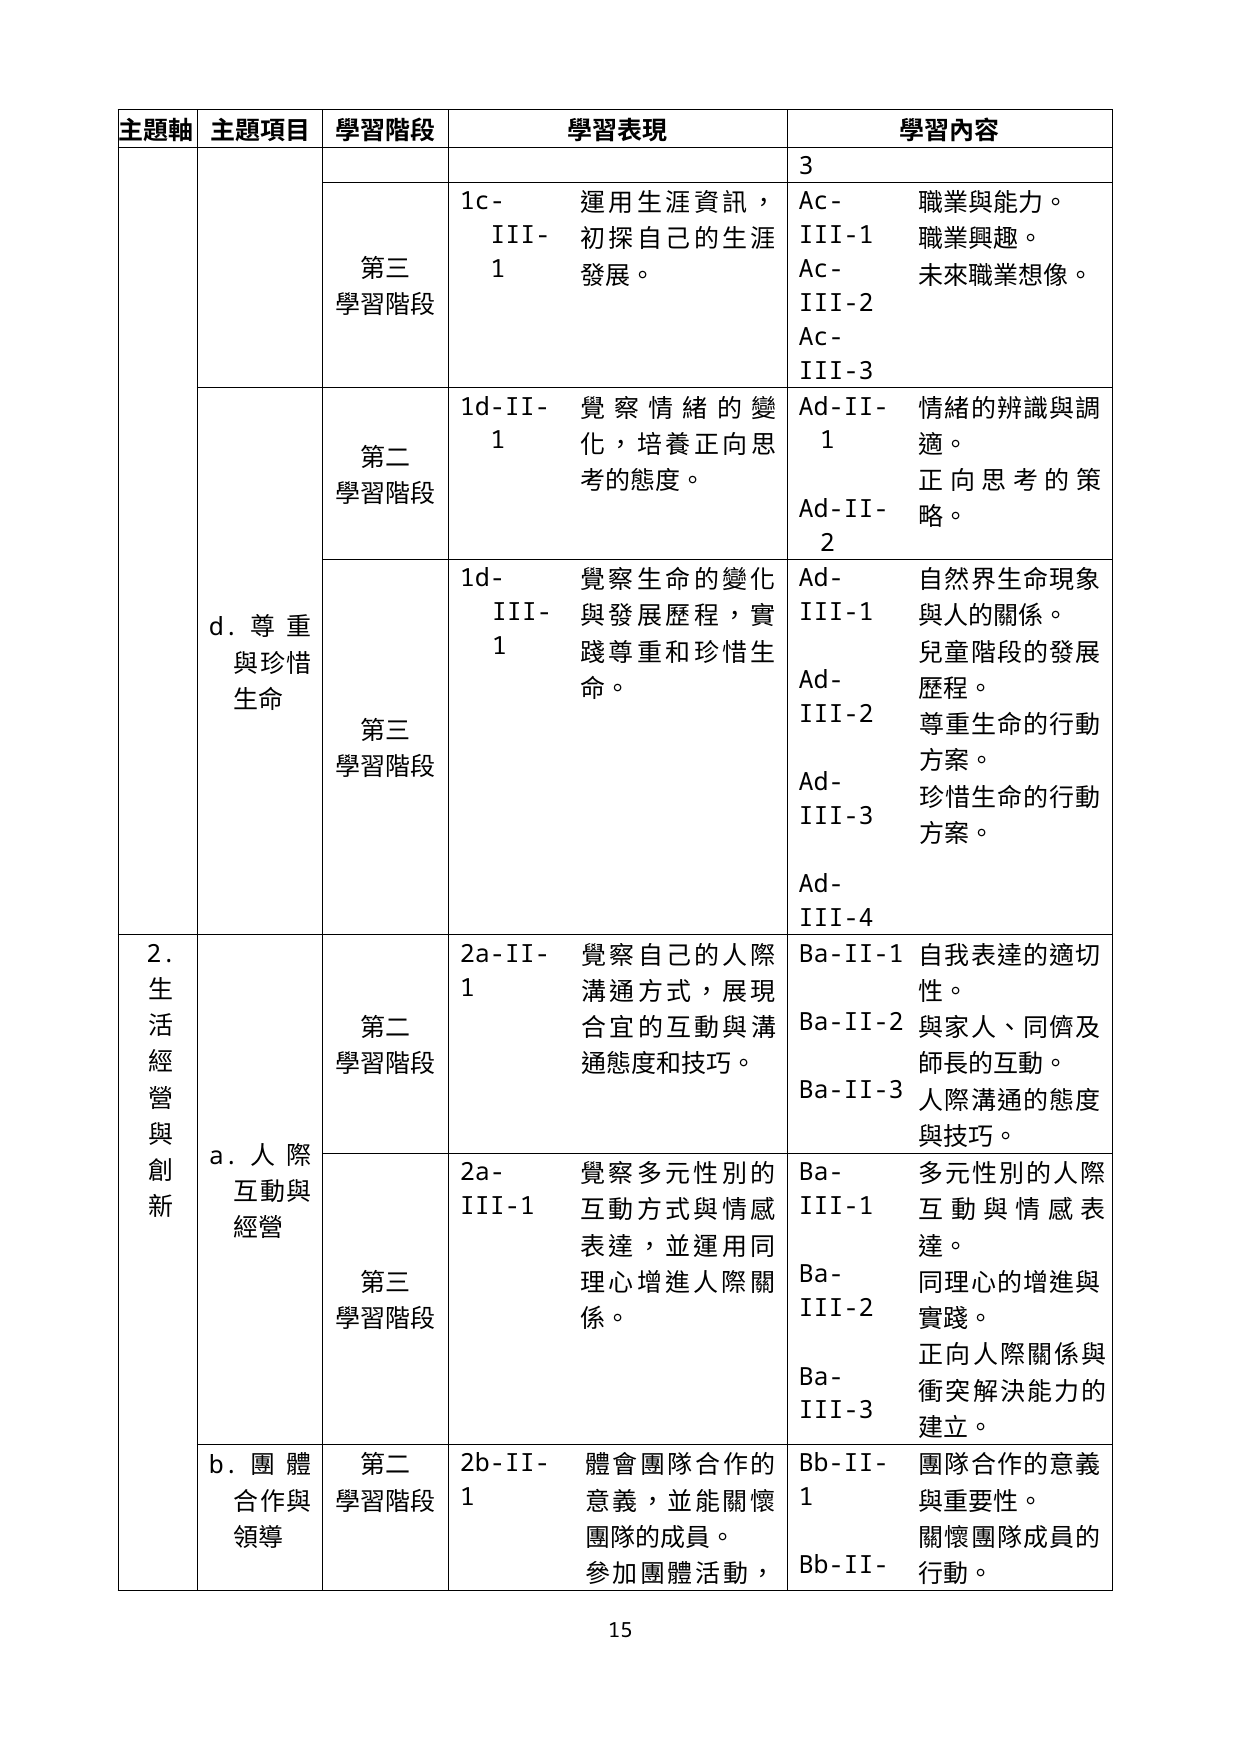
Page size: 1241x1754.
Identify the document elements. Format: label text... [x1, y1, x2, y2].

table_header 學習階段 [323, 110, 448, 147]
table_cell 第二 學習階段 [323, 1445, 448, 1590]
table_cell 自然界生命現象與人的關係。 兒童階段的發展歷程。 尊重生命的行動方案。 珍惜生命的行動方案。 [907, 560, 1112, 934]
table_cell Bb-II-1 Bb-II- [788, 1445, 907, 1590]
table_cell [907, 148, 1112, 182]
table_cell d.尊重與珍惜生命 [198, 388, 322, 934]
table_cell 覺察自己的人際溝通方式，展現合宜的互動與溝通態度和技巧。 [569, 935, 787, 1153]
table_cell [323, 148, 448, 182]
table_cell 第三 學習階段 [323, 183, 448, 387]
table_cell [569, 148, 787, 182]
table_cell 情緒的辨識與調適。 正向思考的策略。 [907, 388, 1112, 558]
table_cell Ba-II-1 Ba-II-2 Ba-II-3 [788, 935, 907, 1153]
table_cell 多元性別的人際互動與情感表達。 同理心的增進與實踐。 正向人際關係與衝突解決能力的建立。 [907, 1154, 1112, 1444]
table_cell 運用生涯資訊，初探自己的生涯發展。 [569, 183, 787, 387]
table_cell [119, 148, 197, 934]
table_cell 職業與能力。 職業興趣。 未來職業想像。 [907, 183, 1112, 387]
table_header 主題軸 [119, 110, 197, 147]
table_cell 第三 學習階段 [323, 1154, 448, 1444]
table_cell 自我表達的適切性。 與家人、同儕及師長的互動。 人際溝通的態度與技巧。 [907, 935, 1112, 1153]
table_cell 1d-III-1 [449, 560, 569, 934]
table_cell a.人際互動與經營 [198, 935, 322, 1444]
table_cell Ac-III-1 Ac-III-2 Ac-III-3 [788, 183, 907, 387]
table_cell 第二 學習階段 [323, 388, 448, 558]
table_cell 3 [788, 148, 907, 182]
table_header 學習內容 [788, 110, 1112, 147]
table_cell 第三 學習階段 [323, 560, 448, 934]
table_cell Ad-III-1 Ad-III-2 Ad-III-3 Ad-III-4 [788, 560, 907, 934]
table_header 主題項目 [198, 110, 322, 147]
table_cell 2. 生 活 經 營 與 創 新 [119, 935, 197, 1590]
table_cell 覺察情緒的變化，培養正向思考的態度。 [569, 388, 787, 558]
table_cell Ad-II-1 Ad-II-2 [788, 388, 907, 558]
table_cell 1d-II-1 [449, 388, 569, 558]
table_cell 2b-II-1 [449, 1445, 569, 1590]
table_header 學習表現 [449, 110, 787, 147]
table_cell Ba-III-1 Ba-III-2 Ba-III-3 [788, 1154, 907, 1444]
table_cell 團隊合作的意義與重要性。 關懷團隊成員的行動。 [907, 1445, 1112, 1590]
table_cell 覺察生命的變化與發展歷程，實踐尊重和珍惜生命。 [569, 560, 787, 934]
table_cell b.團體合作與領導 [198, 1445, 322, 1590]
table_cell 第二 學習階段 [323, 935, 448, 1153]
table_cell 覺察多元性別的互動方式與情感表達，並運用同理心增進人際關係。 [569, 1154, 787, 1444]
table_cell 2a-III-1 [449, 1154, 569, 1444]
table_cell 1c-III-1 [449, 183, 569, 387]
table_cell 2a-II-1 [449, 935, 569, 1153]
table_cell [198, 148, 322, 387]
table_cell [449, 148, 569, 182]
table_cell 體會團隊合作的意義，並能關懷團隊的成員。 參加團體活動， [569, 1445, 787, 1590]
